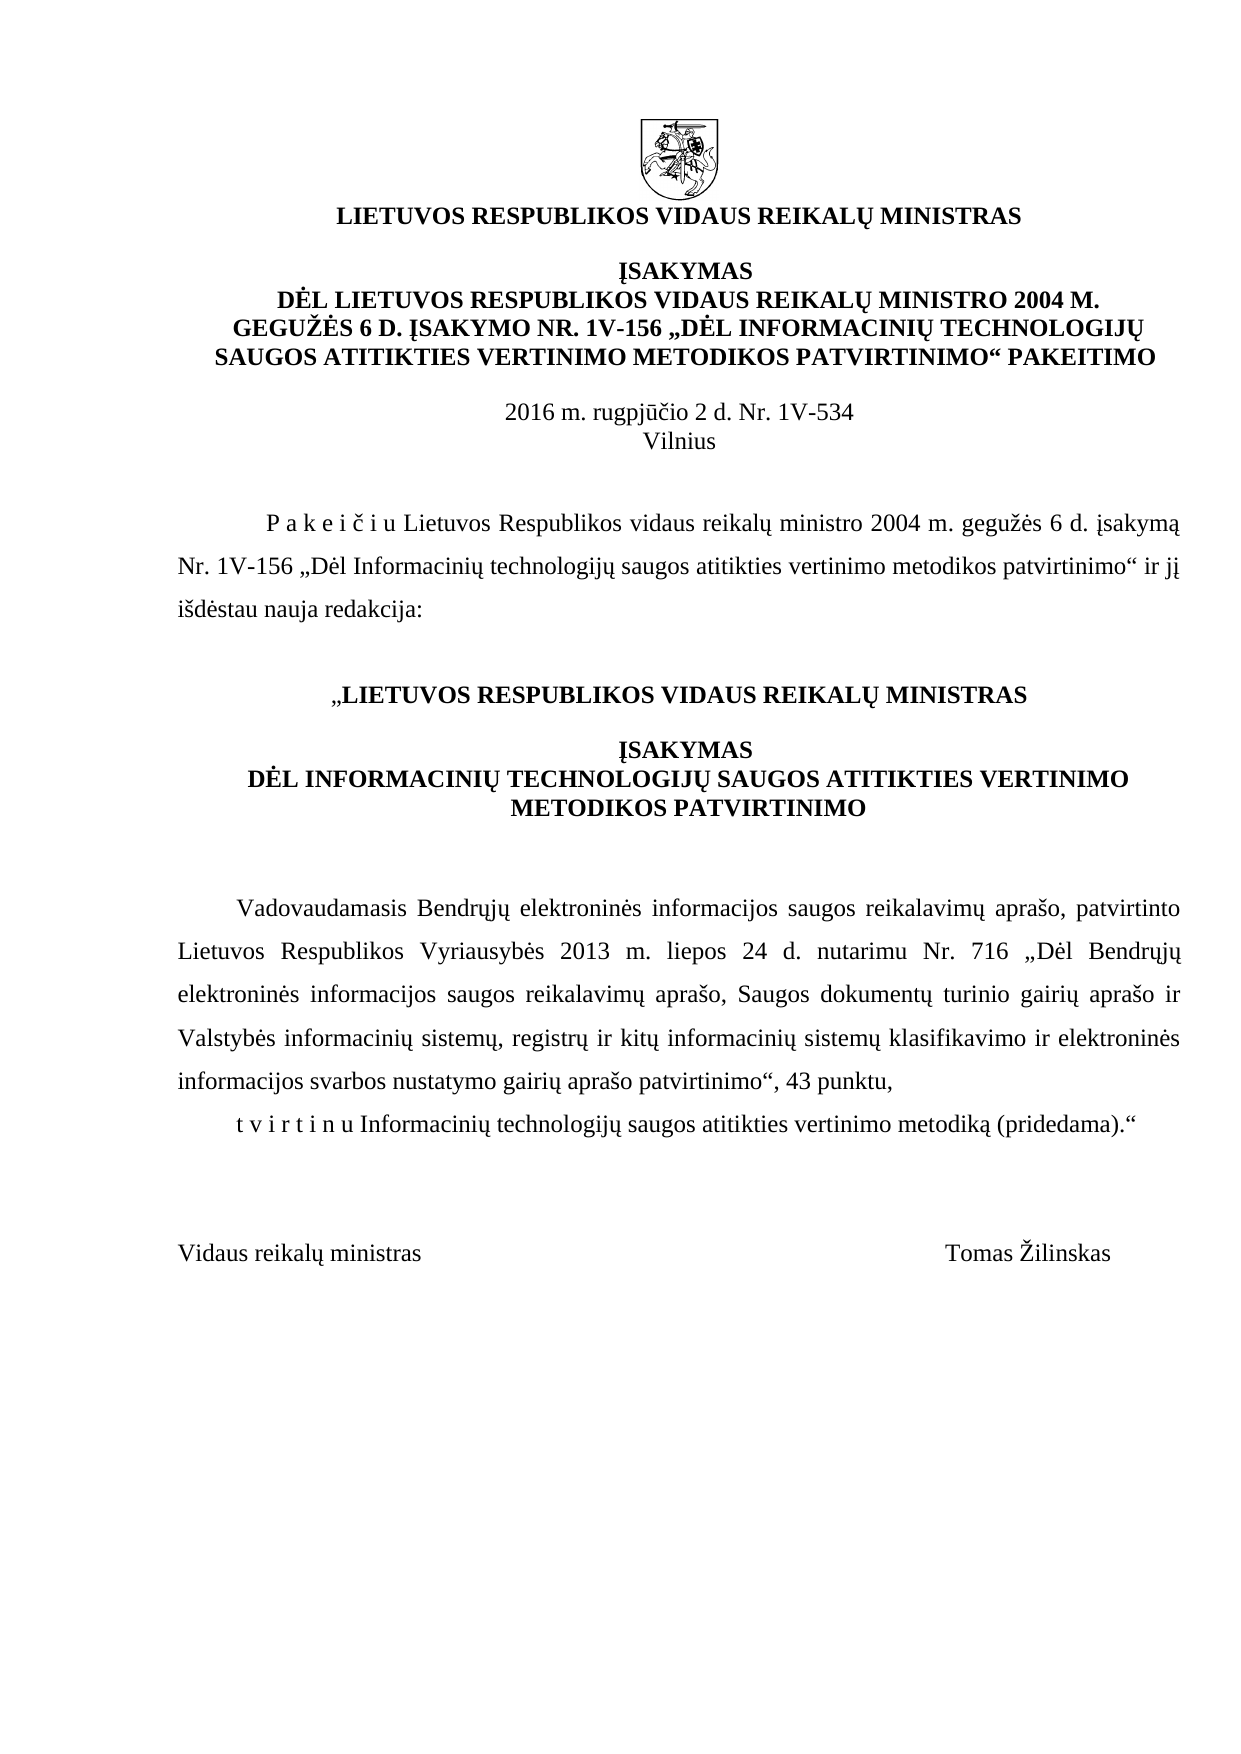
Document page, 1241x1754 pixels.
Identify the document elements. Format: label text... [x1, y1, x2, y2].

text ĮSAKYMAS [196, 256, 1181, 285]
text „LIETUVOS RESPUBLIKOS VIDAUS REIKALŲ MINISTRAS [177, 680, 1181, 709]
text ĮSAKYMAS [196, 735, 1181, 764]
text Vilnius [177, 426, 1181, 455]
text 2016 m. rugpjūčio 2 d. Nr. 1V-534 [177, 397, 1181, 426]
text LIETUVOS RESPUBLIKOS VIDAUS REIKALŲ MINISTRAS [177, 201, 1181, 230]
text Vidaus reikalų ministras Tomas Žilinskas [177, 1238, 1181, 1267]
text DĖL Lietuvos respublikos vidaus reikalų ministro 2004 m. gegužės 6 d. įsakymo NR. 1V-156 „dėl informacinių technologijų saugos atitikties vertinimo metodikos patvirtinimo“ pakeitimo [196, 285, 1181, 371]
text Pakeičiu Lietuvos Respublikos vidaus reikalų ministro 2004 m. gegužės 6 d. įsakymą Nr. 1V-156 „Dėl Informacinių technologijų saugos atitikties vertinimo metodikos patvirtinimo“ ir jį išdėstau nauja redakcija: [177, 508, 1181, 623]
text t v i r t i n u Informacinių technologijų saugos atitikties vertinimo metodiką (pridedama).“ [177, 1109, 1181, 1138]
text Vadovaudamasis Bendrųjų elektroninės informacijos saugos reikalavimų aprašo, patvirtinto Lietuvos Respublikos Vyriausybės 2013 m. liepos 24 d. nutarimu Nr. 716 „Dėl Bendrųjų elektroninės informacijos saugos reikalavimų aprašo, Saugos dokumentų turinio gairių aprašo ir Valstybės informacinių sistemų, registrų ir kitų informacinių sistemų klasifikavimo ir elektroninės informacijos svarbos nustatymo gairių aprašo patvirtinimo“, 43 punktu, [177, 893, 1181, 1094]
text DĖL informacinių technologijų saugos atitikties vertinimo metodikos patvirtinimo [196, 764, 1181, 821]
